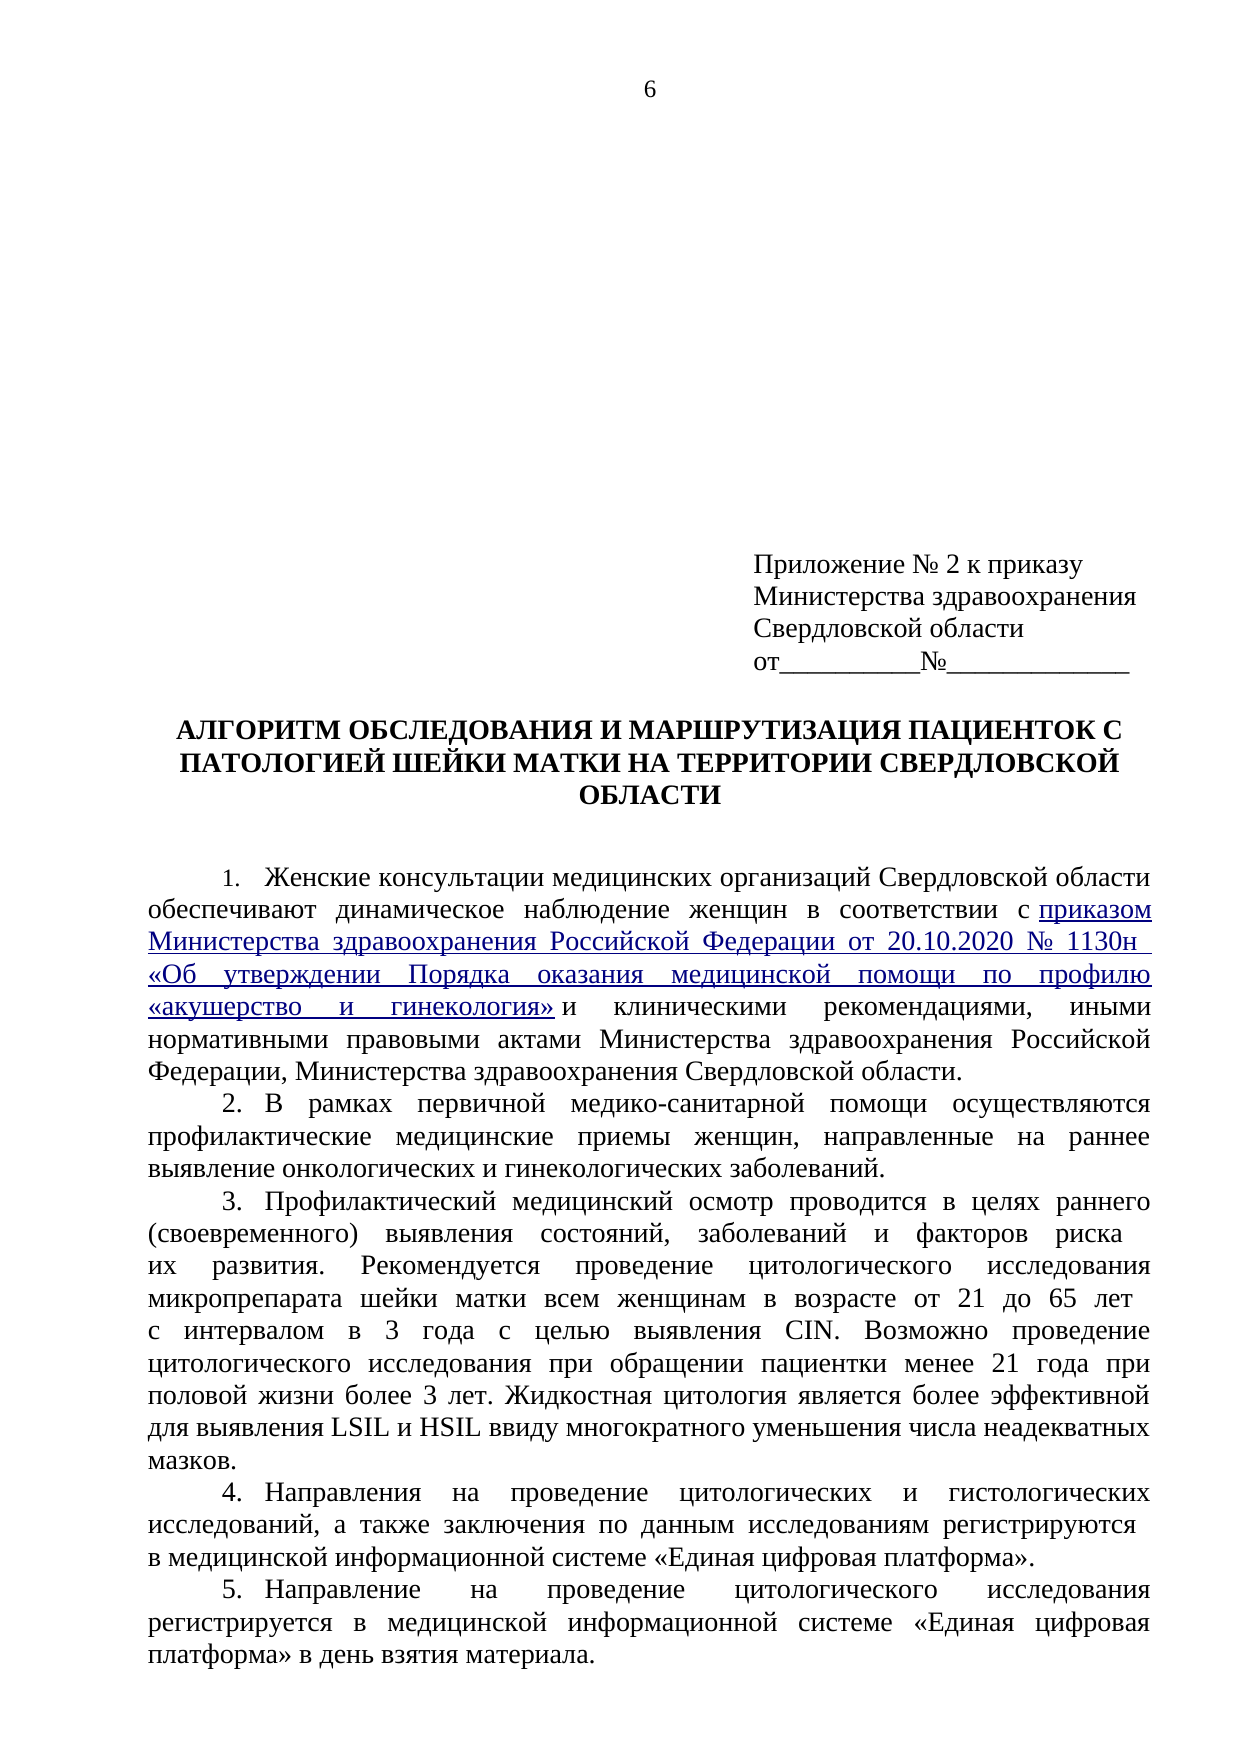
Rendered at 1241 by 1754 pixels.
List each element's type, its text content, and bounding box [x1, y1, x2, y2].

text Свердловской области [753, 611, 1152, 644]
list В рамках первичной медико-санитарной помощи осуществляются профилактические медицинские приемы женщин, направленные на раннее выявление онкологических и гинекологических заболеваний. [148, 1086, 1152, 1184]
text Приложение № 2 к приказу [753, 547, 1152, 579]
text от__________№_____________ [753, 644, 1152, 676]
list Профилактический медицинский осмотр проводится в целях раннего (своевременного) выявления состояний, заболеваний и факторов риска их развития. Рекомендуется проведение цитологического исследования микропрепарата шейки матки всем женщинам в возрасте от 21 до 65 лет с интервалом в 3 года с целью выявления CIN. Возможно проведение цитологического исследования при обращении пациентки менее 21 года при половой жизни более 3 лет. Жидкостная цитология является более эффективной для выявления LSIL и HSIL ввиду многократного уменьшения числа неадекватных мазков. [148, 1184, 1152, 1475]
list Направления на проведение цитологических и гистологических исследований, а также заключения по данным исследованиям регистрируются в медицинской информационной системе «Единая цифровая платформа». [148, 1475, 1152, 1572]
list «Об утверждении Порядка оказания медицинской помощи по профилю [148, 954, 1152, 985]
list Женские консультации медицинских организаций Свердловской области обеспечивают динамическое наблюдение женщин в соответствии с приказом Министерства здравоохранения Российской Федерации от 20.10.2020 № 1130н [148, 860, 1152, 953]
text АЛГОРИТМ ОБСЛЕДОВАНИЯ И МАРШРУТИЗАЦИЯ ПАЦИЕНТОК С ПАТОЛОГИЕЙ ШЕЙКИ МАТКИ НА ТЕРРИТОРИИ СВЕРДЛОВСКОЙ ОБЛАСТИ [148, 713, 1152, 811]
text Министерства здравоохранения [753, 579, 1152, 611]
list Направление на проведение цитологического исследования регистрируется в медицинской информационной системе «Единая цифровая платформа» в день взятия материала. [148, 1572, 1152, 1669]
list «акушерство и гинекология» и клиническими рекомендациями, иными нормативными правовыми актами Министерства здравоохранения Российской Федерации, Министерства здравоохранения Свердловской области. [148, 987, 1152, 1086]
